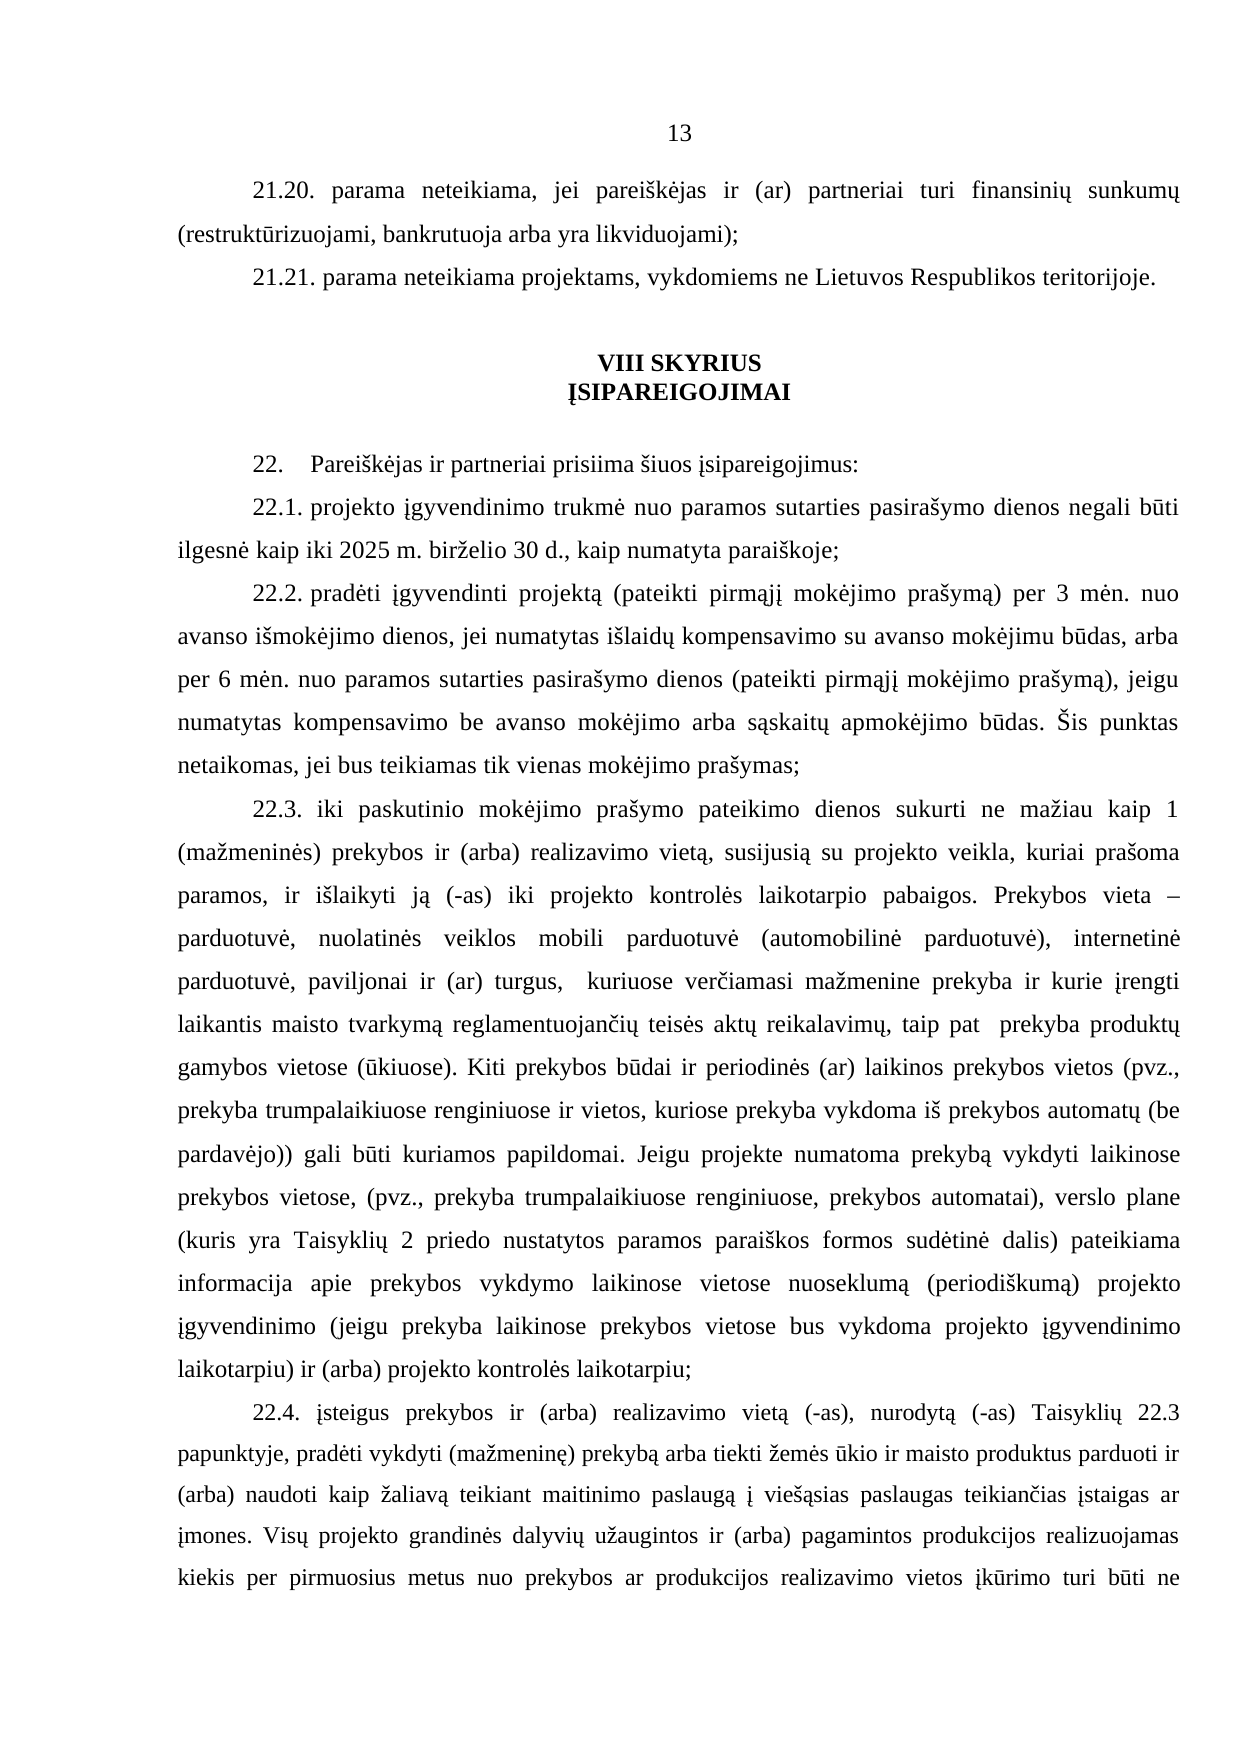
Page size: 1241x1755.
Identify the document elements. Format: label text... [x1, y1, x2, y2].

text 22.2. pradėti įgyvendinti projektą (pateikti pirmąjį mokėjimo prašymą) per 3 mėn. nuo avanso išmokėjimo dienos, jei numatytas išlaidų kompensavimo su avanso mokėjimu būdas, arba per 6 mėn. nuo paramos sutarties pasirašymo dienos (pateikti pirmąjį mokėjimo prašymą), jeigu numatytas kompensavimo be avanso mokėjimo arba sąskaitų apmokėjimo būdas. Šis punktas netaikomas, jei bus teikiamas tik vienas mokėjimo prašymas; [177, 578, 1181, 779]
text 22.3. iki paskutinio mokėjimo prašymo pateikimo dienos sukurti ne mažiau kaip 1 (mažmeninės) prekybos ir (arba) realizavimo vietą, susijusią su projekto veikla, kuriai prašoma paramos, ir išlaikyti ją (-as) iki projekto kontrolės laikotarpio pabaigos. Prekybos vieta – parduotuvė, nuolatinės veiklos mobili parduotuvė (automobilinė parduotuvė), internetinė parduotuvė, paviljonai ir (ar) turgus, kuriuose verčiamasi mažmenine prekyba ir kurie įrengti laikantis maisto tvarkymą reglamentuojančių teisės aktų reikalavimų, taip pat prekyba produktų gamybos vietose (ūkiuose). Kiti prekybos būdai ir periodinės (ar) laikinos prekybos vietos (pvz., prekyba trumpalaikiuose renginiuose ir vietos, kuriose prekyba vykdoma iš prekybos automatų (be pardavėjo)) gali būti kuriamos papildomai. Jeigu projekte numatoma prekybą vykdyti laikinose prekybos vietose, (pvz., prekyba trumpalaikiuose renginiuose, prekybos automatai), verslo plane (kuris yra Taisyklių 2 priedo nustatytos paramos paraiškos formos sudėtinė dalis) pateikiama informacija apie prekybos vykdymo laikinose vietose nuoseklumą (periodiškumą) projekto įgyvendinimo (jeigu prekyba laikinose prekybos vietose bus vykdoma projekto įgyvendinimo laikotarpiu) ir (arba) projekto kontrolės laikotarpiu; [177, 794, 1181, 1383]
text ĮSIPAREIGOJIMAI [177, 377, 1181, 406]
text 22. Pareiškėjas ir partneriai prisiima šiuos įsipareigojimus: [177, 449, 1181, 477]
text 22.4. įsteigus prekybos ir (arba) realizavimo vietą (-as), nurodytą (-as) Taisyklių 22.3 papunktyje, pradėti vykdyti (mažmeninę) prekybą arba tiekti žemės ūkio ir maisto produktus parduoti ir (arba) naudoti kaip žaliavą teikiant maitinimo paslaugą į viešąsias paslaugas teikiančias įstaigas ar įmones. Visų projekto grandinės dalyvių užaugintos ir (arba) pagamintos produkcijos realizuojamas kiekis per pirmuosius metus nuo prekybos ar produkcijos realizavimo vietos įkūrimo turi būti ne [177, 1397, 1181, 1591]
text 21.21. parama neteikiama projektams, vykdomiems ne Lietuvos Respublikos teritorijoje. [177, 262, 1181, 291]
text 21.20. parama neteikiama, jei pareiškėjas ir (ar) partneriai turi finansinių sunkumų (restruktūrizuojami, bankrutuoja arba yra likviduojami); [177, 176, 1181, 247]
text VIII SKYRIUS [177, 348, 1181, 377]
text 22.1. projekto įgyvendinimo trukmė nuo paramos sutarties pasirašymo dienos negali būti ilgesnė kaip iki 2025 m. birželio 30 d., kaip numatyta paraiškoje; [177, 492, 1181, 564]
